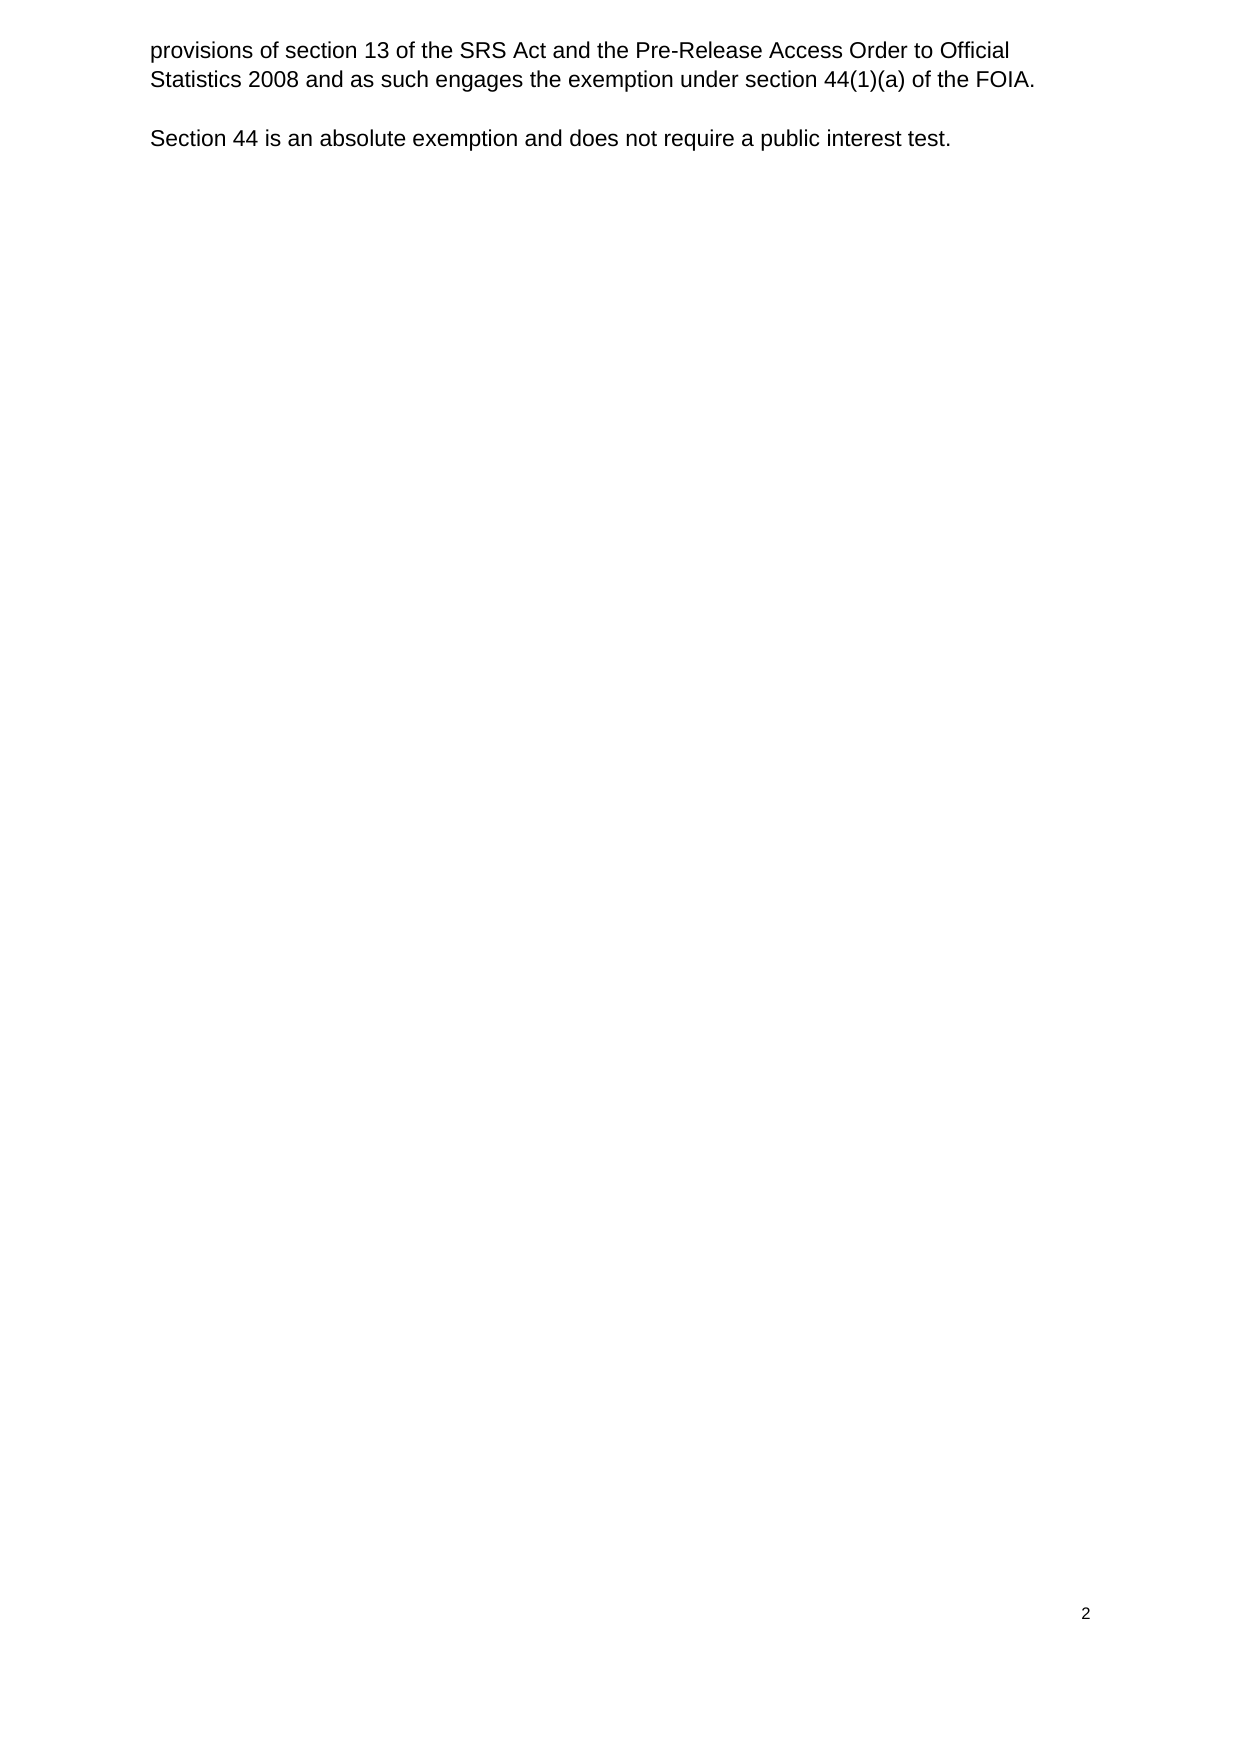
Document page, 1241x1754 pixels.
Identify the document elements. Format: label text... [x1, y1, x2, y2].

text Section 44 is an absolute exemption and does not require a public interest test. [150, 123, 1090, 152]
text provisions of section 13 of the SRS Act and the Pre-Release Access Order to Official Statistics 2008 and as such engages the exemption under section 44(1)(a) of the FOIA. [150, 35, 1090, 94]
